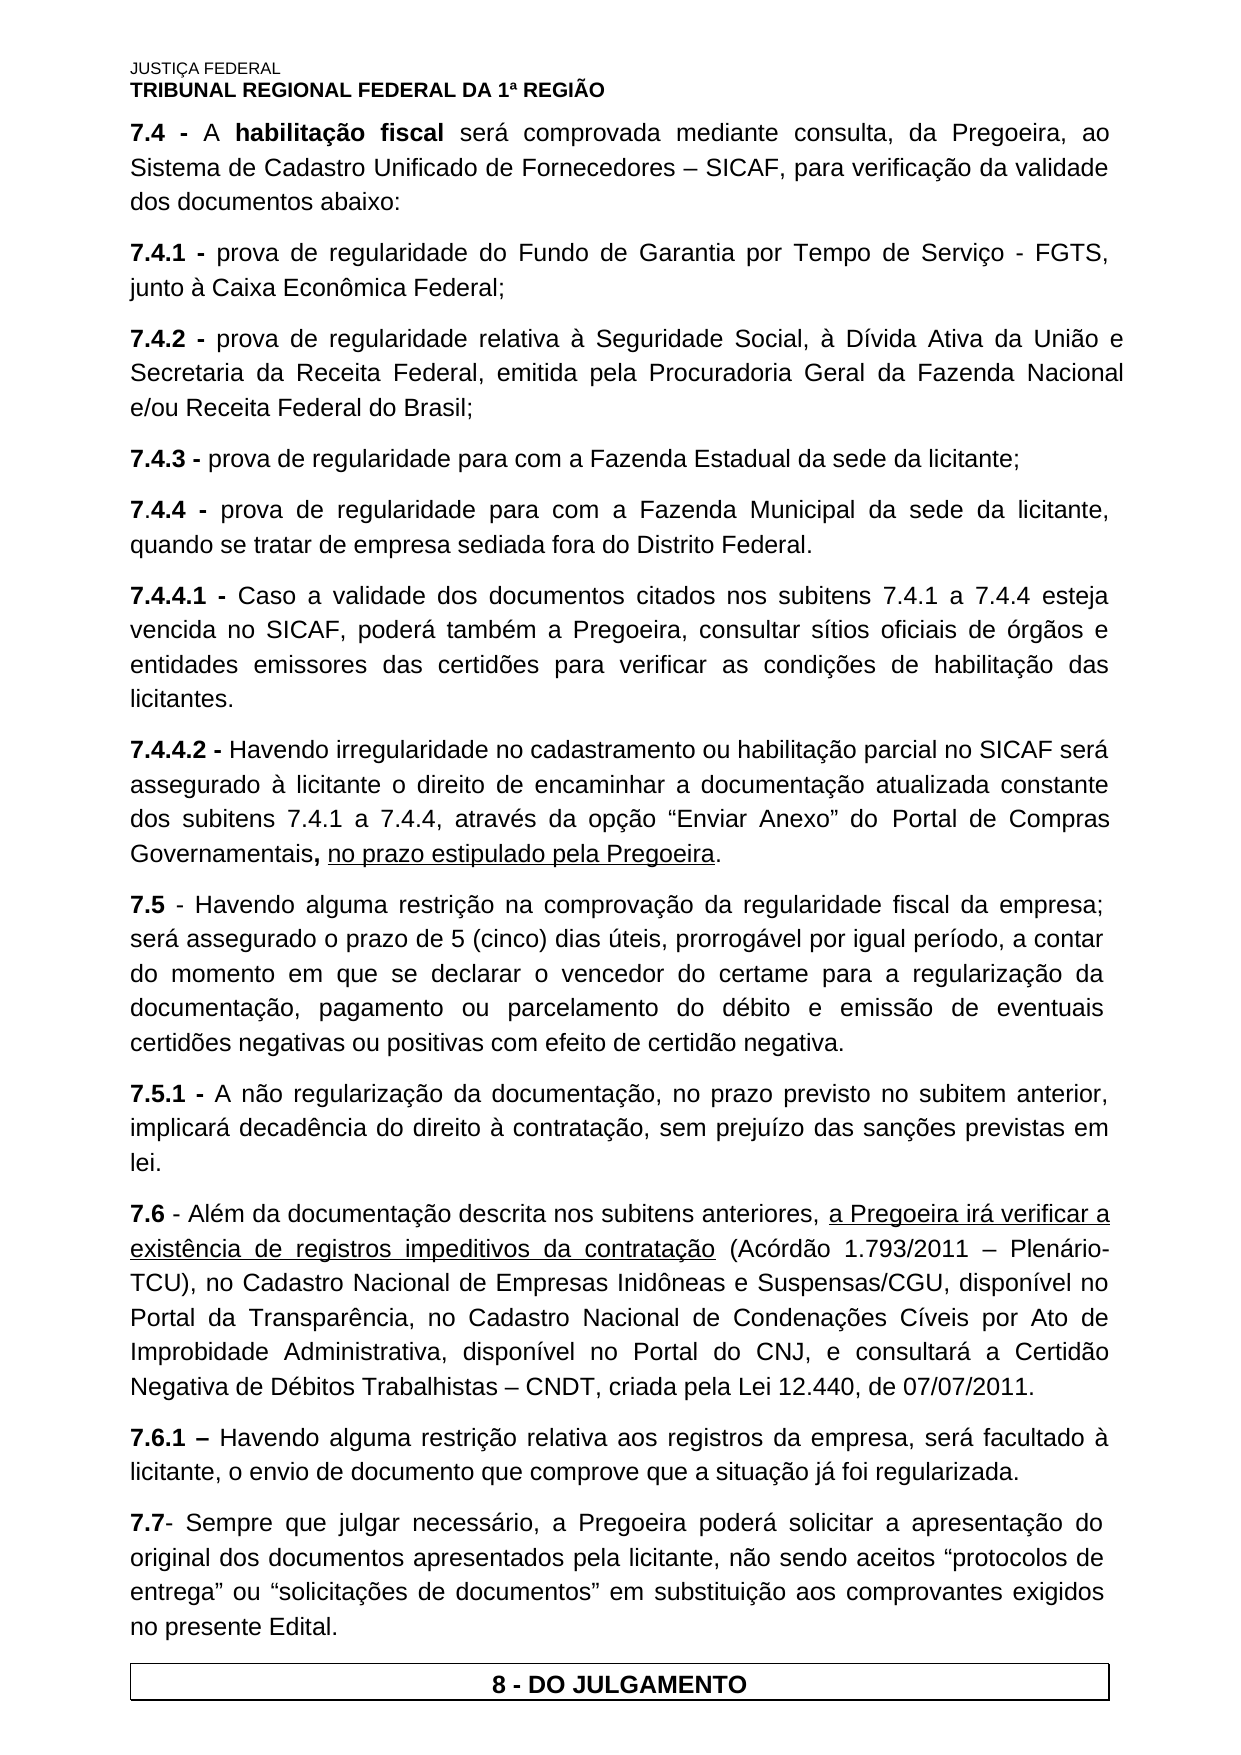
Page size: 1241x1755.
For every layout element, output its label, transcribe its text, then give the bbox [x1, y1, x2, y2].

text 8 - DO JULGAMENTO [131, 1664, 1108, 1699]
text 7.7- Sempre que julgar necessário, a Pregoeira poderá solicitar a apresentação do original dos documentos apresentados pela licitante, não sendo aceitos “protocolos de entrega” ou “solicitações de documentos” em substituição aos comprovantes exigidos no presente Edital. [130, 1508, 1105, 1640]
text 7.4.4.2 - Havendo irregularidade no cadastramento ou habilitação parcial no SICAF será assegurado à licitante o direito de encaminhar a documentação atualizada constante dos subitens 7.4.1 a 7.4.4, através da opção “Enviar Anexo” do Portal de Compras Governamentais, no prazo estipulado pela Pregoeira. [130, 735, 1110, 867]
text 7.6.1 – Havendo alguma restrição relativa aos registros da empresa, será facultado à licitante, o envio de documento que comprove que a situação já foi regularizada. [130, 1423, 1110, 1486]
text 7.4.3 - prova de regularidade para com a Fazenda Estadual da sede da licitante; [130, 444, 1110, 473]
list 7.4.1 - prova de regularidade do Fundo de Garantia por Tempo de Serviço - FGTS, junto à Caixa Econômica Federal; [130, 238, 1110, 301]
text 7.6 - Além da documentação descrita nos subitens anteriores, a Pregoeira irá verificar a existência de registros impeditivos da contratação (Acórdão 1.793/2011 – Plenário-TCU), no Cadastro Nacional de Empresas Inidôneas e Suspensas/CGU, disponível no Portal da Transparência, no Cadastro Nacional de Condenações Cíveis por Ato de Improbidade Administrativa, disponível no Portal do CNJ, e consultará a Certidão Negativa de Débitos Trabalhistas – CNDT, criada pela Lei 12.440, de 07/07/2011. [130, 1199, 1110, 1400]
text 7.5 - Havendo alguma restrição na comprovação da regularidade fiscal da empresa; será assegurado o prazo de 5 (cinco) dias úteis, prorrogável por igual período, a contar do momento em que se declarar o vencedor do certame para a regularização da documentação, pagamento ou parcelamento do débito e emissão de eventuais certidões negativas ou positivas com efeito de certidão negativa. [130, 890, 1105, 1057]
text 7.4 - A habilitação fiscal será comprovada mediante consulta, da Pregoeira, ao Sistema de Cadastro Unificado de Fornecedores – SICAF, para verificação da validade dos documentos abaixo: [130, 118, 1110, 216]
text 7.4.4.1 - Caso a validade dos documentos citados nos subitens 7.4.1 a 7.4.4 esteja vencida no SICAF, poderá também a Pregoeira, consultar sítios oficiais de órgãos e entidades emissores das certidões para verificar as condições de habilitação das licitantes. [130, 581, 1110, 713]
text 7.4.2 - prova de regularidade relativa à Seguridade Social, à Dívida Ativa da União e Secretaria da Receita Federal, emitida pela Procuradoria Geral da Fazenda Nacional e/ou Receita Federal do Brasil; [130, 324, 1125, 422]
list 7.5.1 - A não regularização da documentação, no prazo previsto no subitem anterior, implicará decadência do direito à contratação, sem prejuízo das sanções previstas em lei. [130, 1079, 1110, 1177]
list 7.4.4 - prova de regularidade para com a Fazenda Municipal da sede da licitante, quando se tratar de empresa sediada fora do Distrito Federal. [130, 495, 1110, 558]
